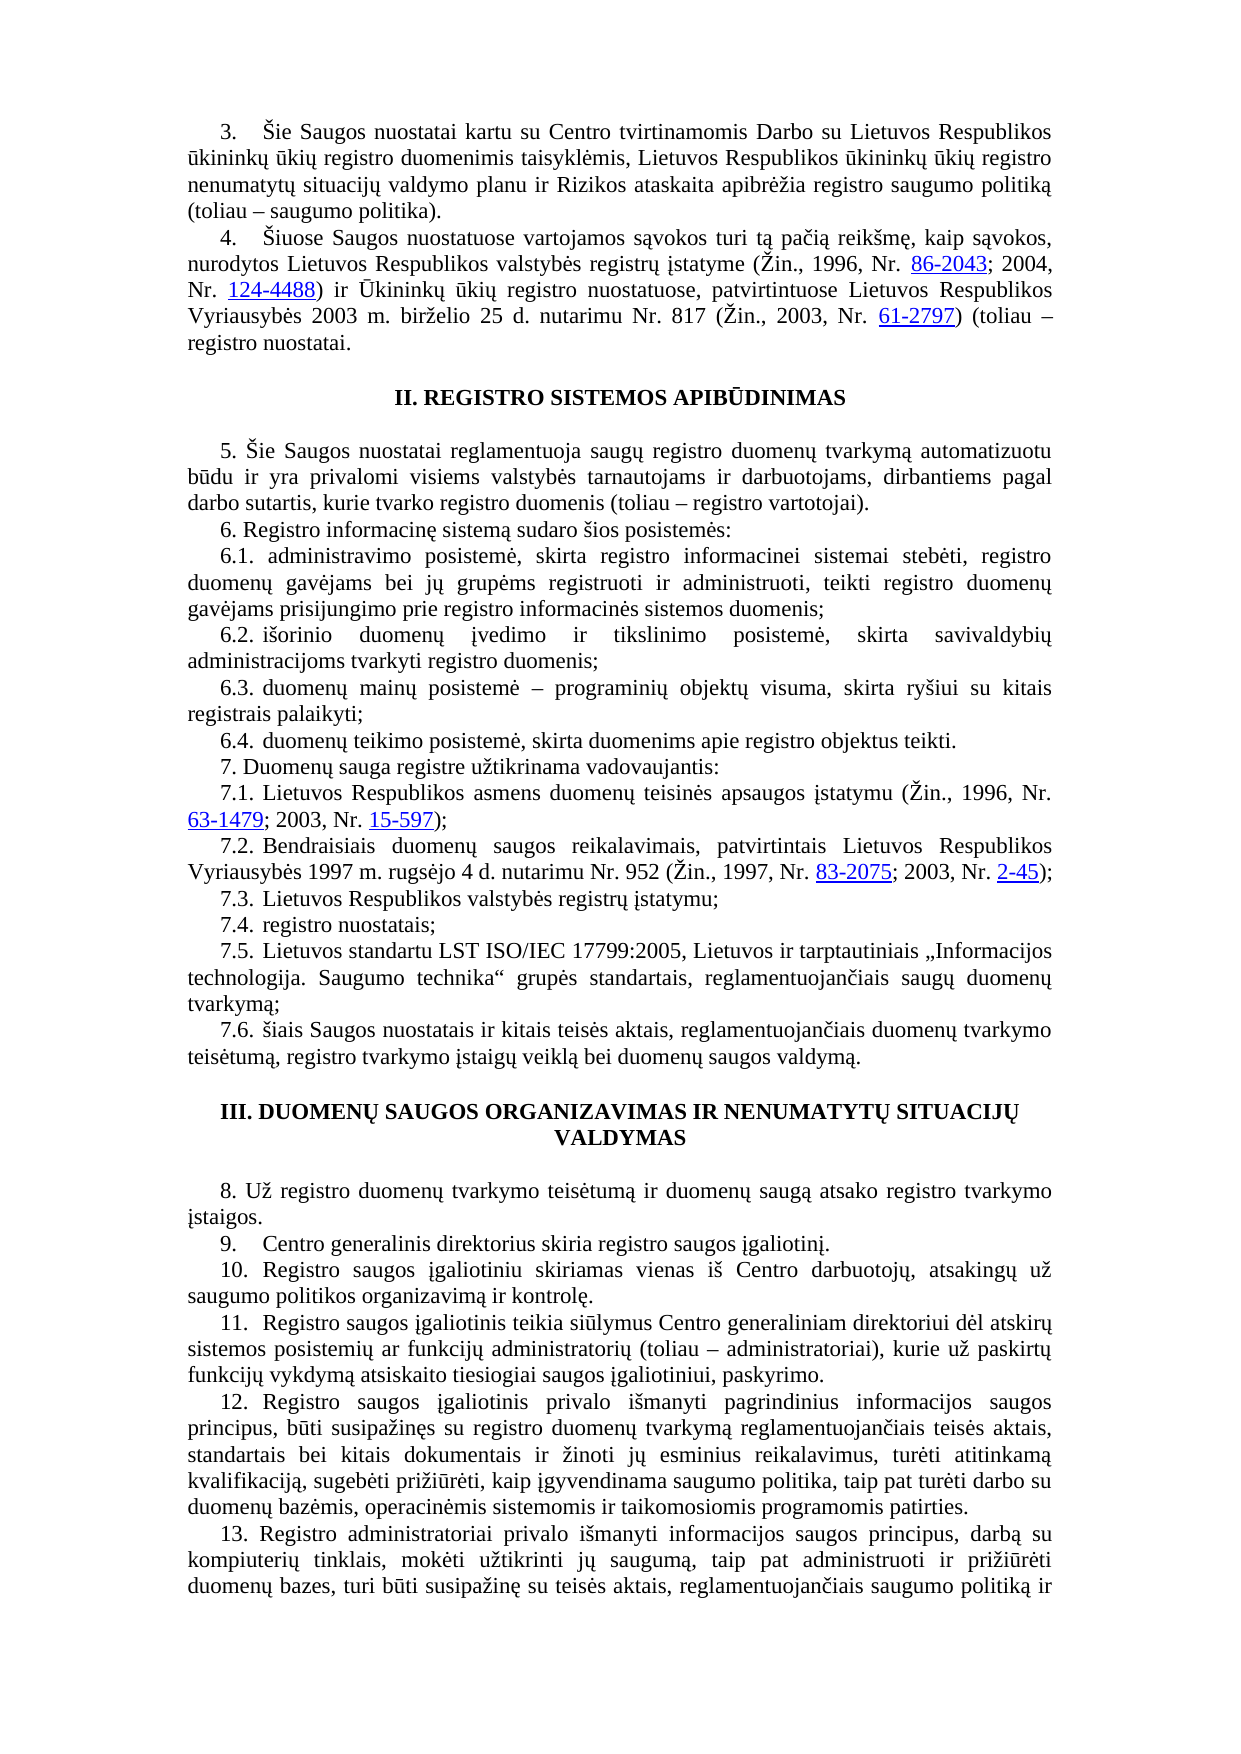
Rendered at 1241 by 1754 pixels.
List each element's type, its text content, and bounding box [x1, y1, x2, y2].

text 6.3. duomenų mainų posistemė – programinių objektų visuma, skirta ryšiui su kitais registrais palaikyti; [187, 674, 1053, 727]
text 12. Registro saugos įgaliotinis privalo išmanyti pagrindinius informacijos saugos principus, būti susipažinęs su registro duomenų tvarkymą reglamentuojančiais teisės aktais, standartais bei kitais dokumentais ir žinoti jų esminius reikalavimus, turėti atitinkamą kvalifikaciją, sugebėti prižiūrėti, kaip įgyvendinama saugumo politika, taip pat turėti darbo su duomenų bazėmis, operacinėmis sistemomis ir taikomosiomis programomis patirties. [187, 1388, 1053, 1520]
text 9. Centro generalinis direktorius skiria registro saugos įgaliotinį. [187, 1230, 1053, 1256]
text 11. Registro saugos įgaliotinis teikia siūlymus Centro generaliniam direktoriui dėl atskirų sistemos posistemių ar funkcijų administratorių (toliau – administratoriai), kurie už paskirtų funkcijų vykdymą atsiskaito tiesiogiai saugos įgaliotiniui, paskyrimo. [187, 1309, 1053, 1388]
text 7.2. Bendraisiais duomenų saugos reikalavimais, patvirtintais Lietuvos Respublikos Vyriausybės 1997 m. rugsėjo 4 d. nutarimu Nr. 952 (Žin., 1997, Nr. 83-2075; 2003, Nr. 2-45); [187, 832, 1053, 885]
text 7.3. Lietuvos Respublikos valstybės registrų įstatymu; [187, 885, 1053, 911]
text 7.1. Lietuvos Respublikos asmens duomenų teisinės apsaugos įstatymu (Žin., 1996, Nr. 63-1479; 2003, Nr. 15-597); [187, 779, 1053, 832]
text 13. Registro administratoriai privalo išmanyti informacijos saugos principus, darbą su kompiuterių tinklais, mokėti užtikrinti jų saugumą, taip pat administruoti ir prižiūrėti duomenų bazes, turi būti susipažinę su teisės aktais, reglamentuojančiais saugumo politiką ir [187, 1520, 1053, 1599]
text 6.4. duomenų teikimo posistemė, skirta duomenims apie registro objektus teikti. [187, 727, 1053, 753]
text 10. Registro saugos įgaliotiniu skiriamas vienas iš Centro darbuotojų, atsakingų už saugumo politikos organizavimą ir kontrolę. [187, 1256, 1053, 1309]
text 7.4. registro nuostatais; [187, 911, 1053, 937]
text 5. Šie Saugos nuostatai reglamentuoja saugų registro duomenų tvarkymą automatizuotu būdu ir yra privalomi visiems valstybės tarnautojams ir darbuotojams, dirbantiems pagal darbo sutartis, kurie tvarko registro duomenis (toliau – registro vartotojai). [187, 437, 1053, 516]
text 6.1. administravimo posistemė, skirta registro informacinei sistemai stebėti, registro duomenų gavėjams bei jų grupėms registruoti ir administruoti, teikti registro duomenų gavėjams prisijungimo prie registro informacinės sistemos duomenis; [187, 542, 1053, 621]
text 3. Šie Saugos nuostatai kartu su Centro tvirtinamomis Darbo su Lietuvos Respublikos ūkininkų ūkių registro duomenimis taisyklėmis, Lietuvos Respublikos ūkininkų ūkių registro nenumatytų situacijų valdymo planu ir Rizikos ataskaita apibrėžia registro saugumo politiką (toliau – saugumo politika). [187, 118, 1053, 223]
text 7.5. Lietuvos standartu LST ISO/IEC 17799:2005, Lietuvos ir tarptautiniais „Informacijos technologija. Saugumo technika“ grupės standartais, reglamentuojančiais saugų duomenų tvarkymą; [187, 937, 1053, 1017]
text 6. Registro informacinę sistemą sudaro šios posistemės: [187, 516, 1053, 542]
text III. DUOMENŲ SAUGOS ORGANIZAVIMAS IR NENUMATYTŲ SITUACIJŲ VALDYMAS [187, 1098, 1053, 1151]
text 6.2. išorinio duomenų įvedimo ir tikslinimo posistemė, skirta savivaldybių administracijoms tvarkyti registro duomenis; [187, 621, 1053, 674]
text 7.6. šiais Saugos nuostatais ir kitais teisės aktais, reglamentuojančiais duomenų tvarkymo teisėtumą, registro tvarkymo įstaigų veiklą bei duomenų saugos valdymą. [187, 1017, 1053, 1069]
text 8. Už registro duomenų tvarkymo teisėtumą ir duomenų saugą atsako registro tvarkymo įstaigos. [187, 1177, 1053, 1230]
text 7. Duomenų sauga registre užtikrinama vadovaujantis: [187, 753, 1053, 779]
text II. REGISTRO SISTEMOS APIBŪDINIMAS [187, 384, 1053, 410]
text 4. Šiuose Saugos nuostatuose vartojamos sąvokos turi tą pačią reikšmę, kaip sąvokos, nurodytos Lietuvos Respublikos valstybės registrų įstatyme (Žin., 1996, Nr. 86-2043; 2004, Nr. 124-4488) ir Ūkininkų ūkių registro nuostatuose, patvirtintuose Lietuvos Respublikos Vyriausybės 2003 m. birželio 25 d. nutarimu Nr. 817 (Žin., 2003, Nr. 61-2797) (toliau – registro nuostatai. [187, 223, 1053, 355]
